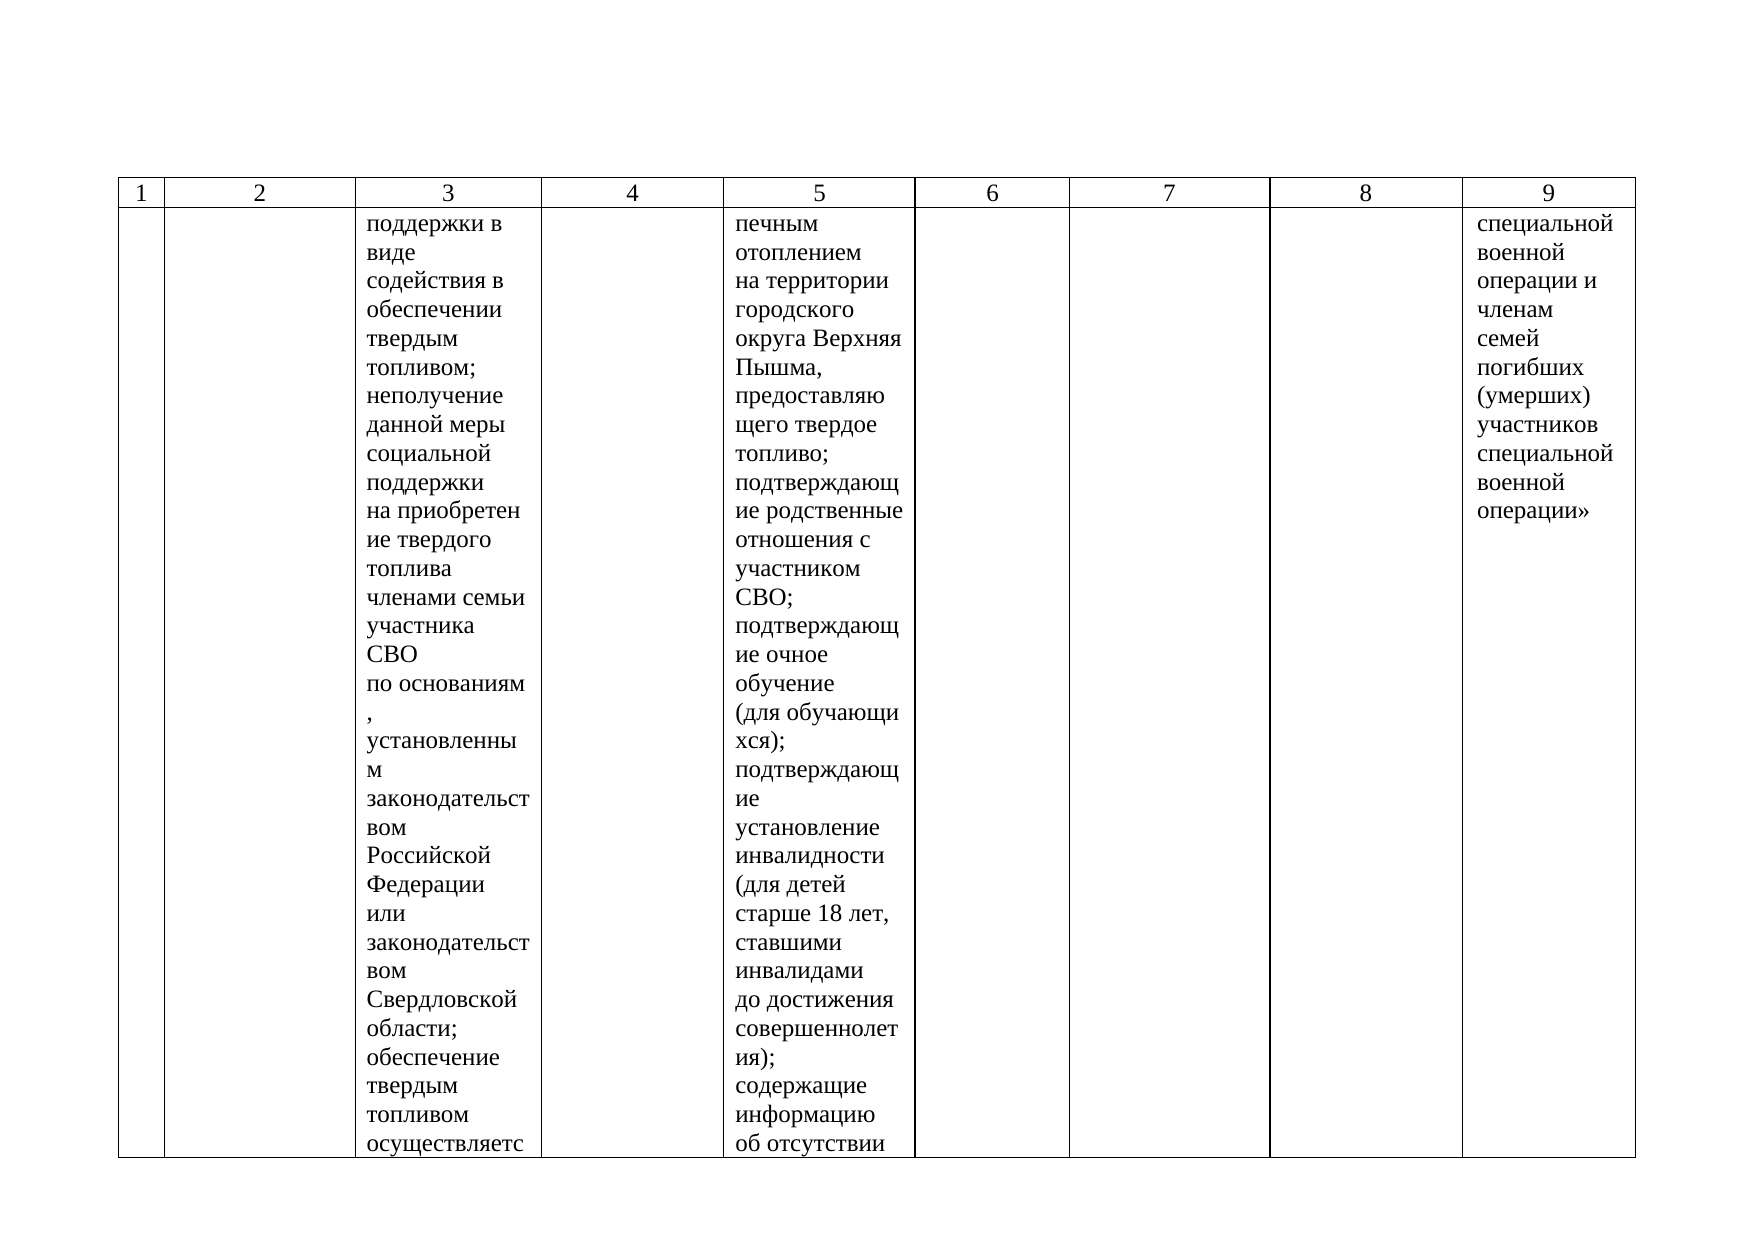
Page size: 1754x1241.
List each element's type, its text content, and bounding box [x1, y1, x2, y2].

table_header 5 [724, 178, 914, 207]
table_cell [916, 208, 1069, 1157]
table_cell [119, 208, 164, 1157]
table_header 2 [165, 178, 355, 207]
table_header 3 [356, 178, 541, 207]
table_cell [165, 208, 355, 1157]
table_header 8 [1271, 178, 1462, 207]
table_header 1 [119, 178, 164, 207]
table_cell печным отоплением на территории городского округа Верхняя Пышма, предоставляющего твердое топливо; подтверждающие родственные отношения с участником СВО; подтверждающие очное обучение (для обучающихся); подтверждающие установление инвалидности (для детей старше 18 лет, ставшими инвалидами до достижения совершеннолетия); содержащие информацию об отсутствии [724, 208, 914, 1157]
table_cell [542, 208, 723, 1157]
table_cell [1271, 208, 1462, 1157]
table_header 9 [1463, 178, 1635, 207]
table_cell поддержки в виде содействия в обеспечении твердым топливом; неполучение данной меры социальной поддержки на приобретение твердого топлива членами семьи участника СВО по основаниям, установленным законодательством Российской Федерации или законодательством Свердловской области; обеспечение твердым топливом осуществляетс [356, 208, 541, 1157]
table_header 6 [916, 178, 1069, 207]
table_cell специальной военной операции и членам семей погибших (умерших) участников специальной военной операции» [1463, 208, 1635, 1157]
table_cell [1070, 208, 1269, 1157]
table_header 4 [542, 178, 723, 207]
table_header 7 [1070, 178, 1269, 207]
